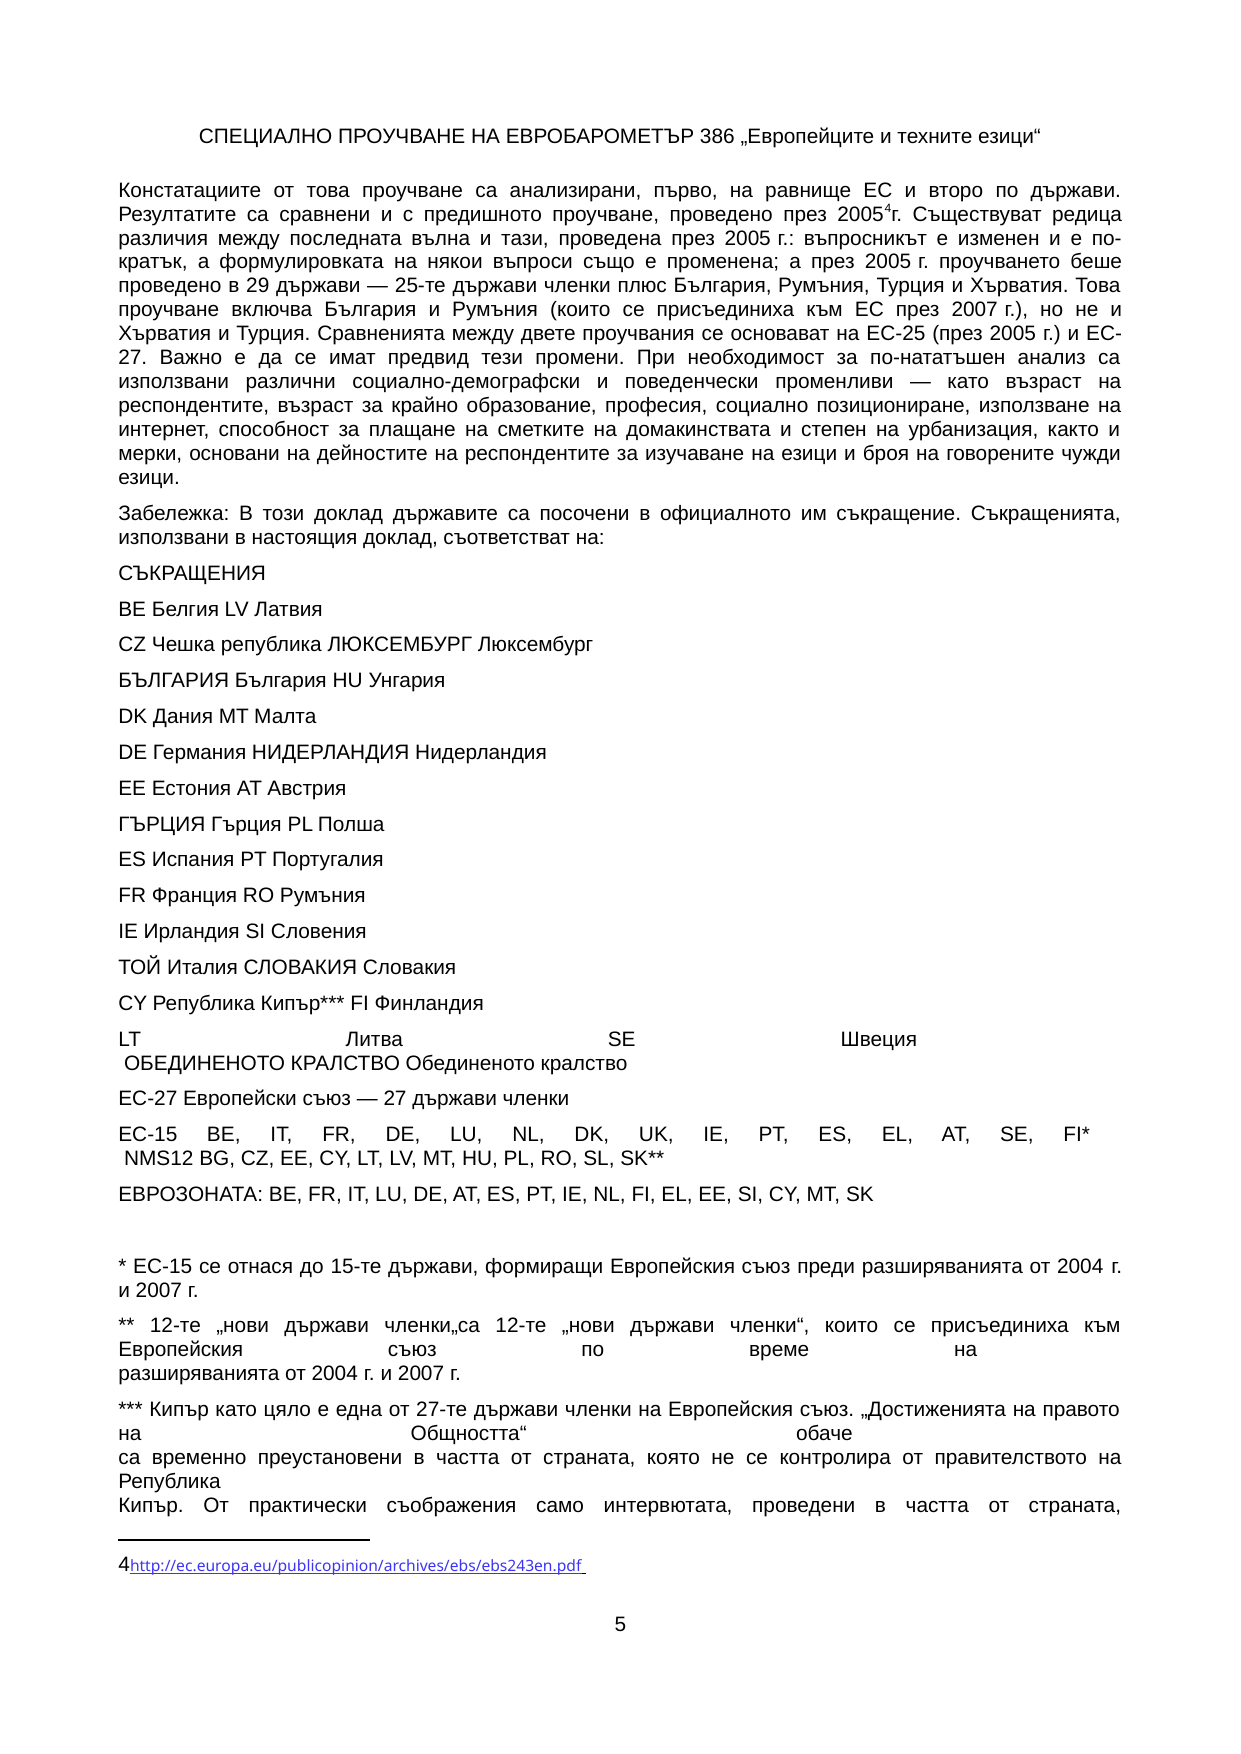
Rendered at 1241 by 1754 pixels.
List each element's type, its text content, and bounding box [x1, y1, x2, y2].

text DK Дания MT Малта [118, 704, 1122, 728]
text LT Литва SE Швеция ОБЕДИНЕНОТО КРАЛСТВО Обединеното кралство [118, 1026, 1122, 1074]
text СЪКРАЩЕНИЯ [118, 561, 1122, 584]
text ЕВРОЗОНАТА: BE, FR, IT, LU, DE, AT, ES, PT, IE, NL, FI, EL, EE, SI, CY, MT, SK [118, 1182, 1122, 1206]
text DE Германия НИДЕРЛАНДИЯ Нидерландия [118, 740, 1122, 764]
text ЕС-27 Европейски съюз — 27 държави членки [118, 1086, 1122, 1110]
text ** 12-те „нови държави членки„са 12-те „нови държави членки“, които се присъединиха към Европейския съюз по време на разширяванията от 2004 г. и 2007 г. [118, 1313, 1122, 1385]
text *** Кипър като цяло е една от 27-те държави членки на Европейския съюз. „Достиженията на правото на Общността“ обаче са временно преустановени в частта от страната, която не се контролира от правителството на Република Кипър. От практически съображения само интервютата, проведени в частта от страната, [118, 1397, 1122, 1517]
text http://ec.europa.eu/publicopinion/archives/ebs/ebs243en.pdf [118, 1552, 1122, 1576]
text ТОЙ Италия СЛОВАКИЯ Словакия [118, 955, 1122, 979]
text ГЪРЦИЯ Гърция PL Полша [118, 811, 1122, 835]
text ЕС-15 BE, IT, FR, DE, LU, NL, DK, UK, IE, PT, ES, EL, AT, SE, FI* NMS12 BG, CZ, EE, CY, LT, LV, MT, HU, PL, RO, SL, SK** [118, 1122, 1122, 1170]
text Констатациите от това проучване са анализирани, първо, на равнище ЕС и второ по държави. Резултатите са сравнени и с предишното проучване, проведено през 2005г. Съществуват редица различия между последната вълна и тази, проведена през 2005 г.: въпросникът е изменен и е по-кратък, а формулировката на някои въпроси също е променена; а през 2005 г. проучването беше проведено в 29 държави — 25-те държави членки плюс България, Румъния, Турция и Хърватия. Това проучване включва България и Румъния (които се присъединиха към ЕС през 2007 г.), но не и Хърватия и Турция. Сравненията между двете проучвания се основават на ЕС-25 (през 2005 г.) и ЕС-27. Важно е да се имат предвид тези промени. При необходимост за по-нататъшен анализ са използвани различни социално-демографски и поведенчески променливи — като възраст на респондентите, възраст за крайно образование, професия, социално позициониране, използване на интернет, способност за плащане на сметките на домакинствата и степен на урбанизация, както и мерки, основани на дейностите на респондентите за изучаване на езици и броя на говорените чужди езици. [118, 177, 1122, 489]
text * ЕС-15 се отнася до 15-те държави, формиращи Европейския съюз преди разширяванията от 2004 г. и 2007 г. [118, 1253, 1122, 1301]
text FR Франция RO Румъния [118, 883, 1122, 907]
text IE Ирландия SI Словения [118, 919, 1122, 943]
text ES Испания PT Португалия [118, 847, 1122, 871]
text EE Естония AT Австрия [118, 776, 1122, 799]
text Забележка: В този доклад държавите са посочени в официалното им съкращение. Съкращенията, използвани в настоящия доклад, съответстват на: [118, 501, 1122, 549]
text CZ Чешка република ЛЮКСЕМБУРГ Люксембург [118, 632, 1122, 656]
text БЪЛГАРИЯ България HU Унгария [118, 668, 1122, 692]
text CY Република Кипър*** FI Финландия [118, 991, 1122, 1014]
text BE Белгия LV Латвия [118, 596, 1122, 620]
